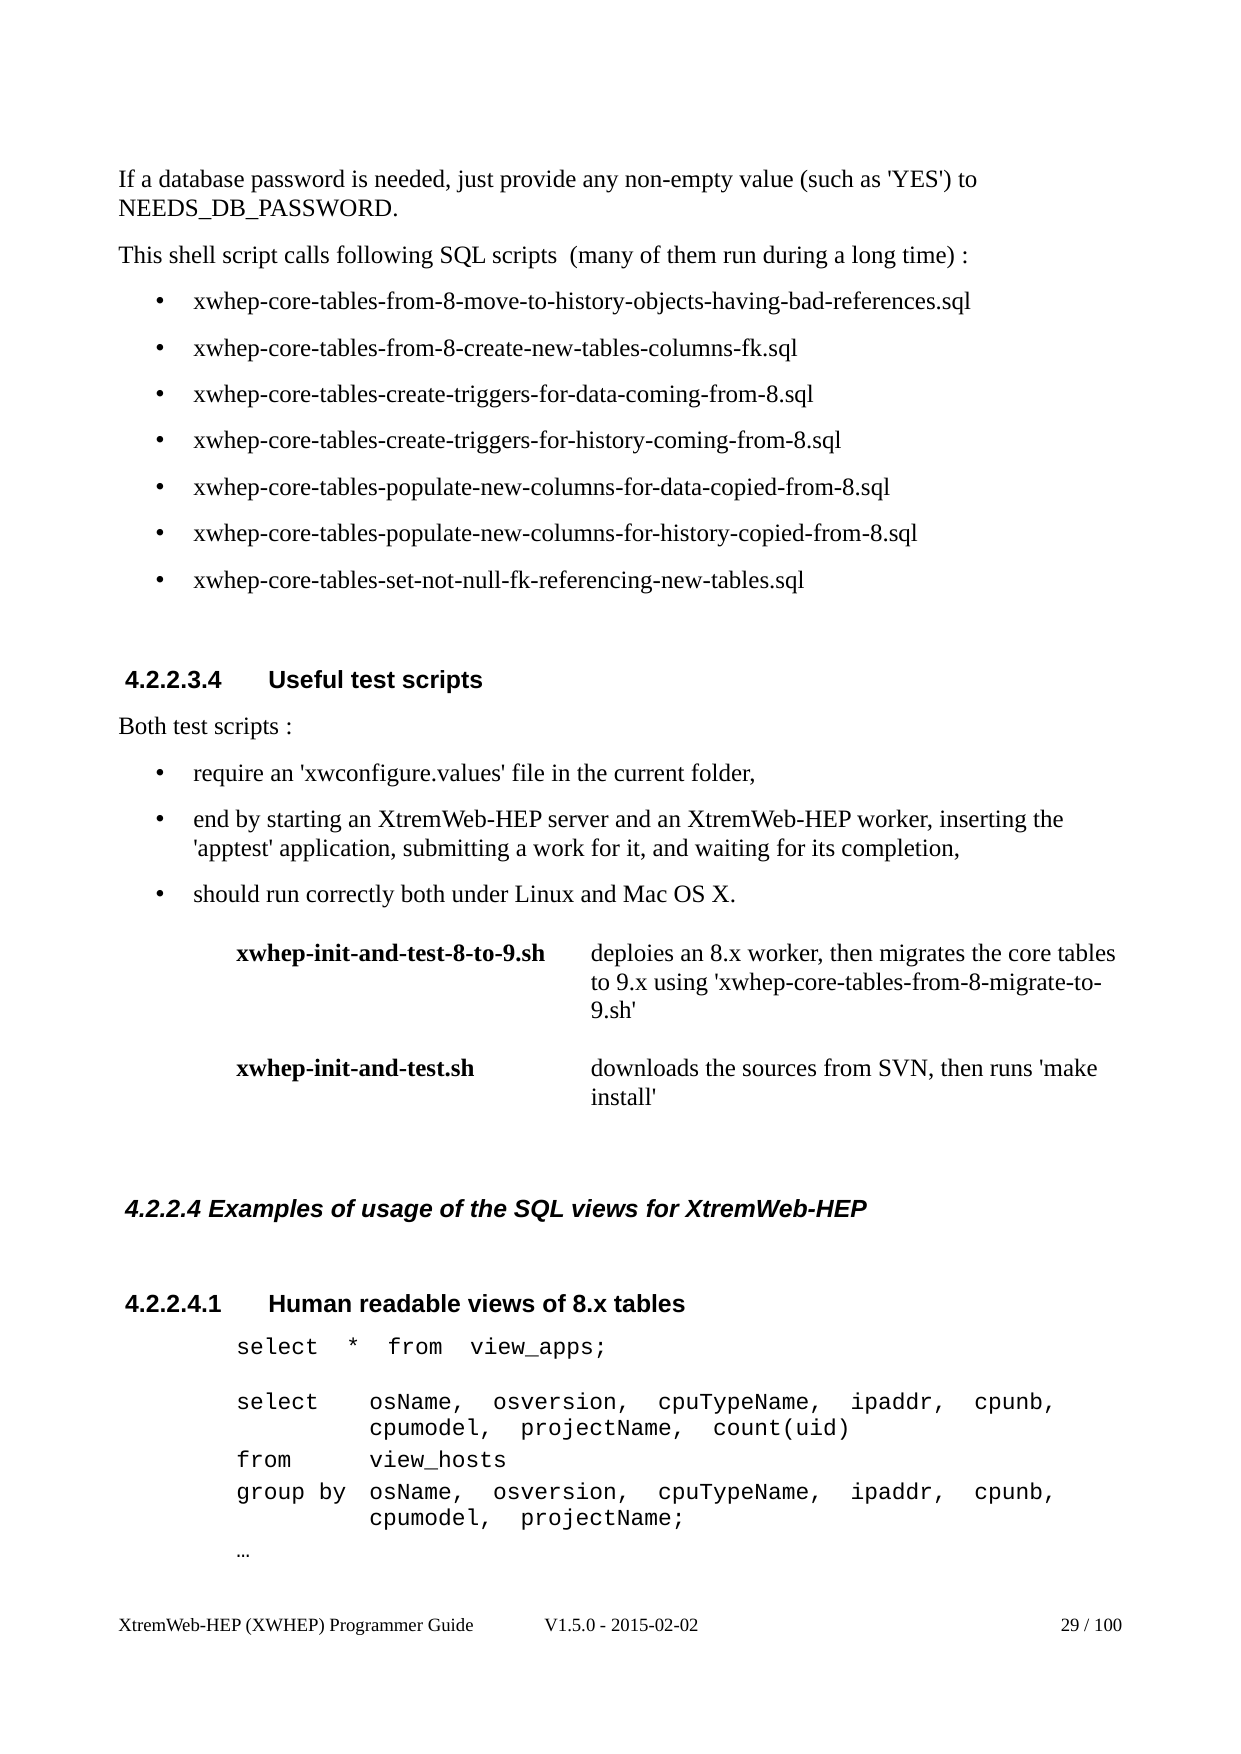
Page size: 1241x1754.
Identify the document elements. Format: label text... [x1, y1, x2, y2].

list end by starting an XtremWeb-HEP server and an XtremWeb-HEP worker, inserting the 'apptest' application, submitting a work for it, and waiting for its completion, [156, 804, 1122, 862]
text xwhep-init-and-test.sh downloads the sources from SVN, then runs 'make install' [236, 1053, 1122, 1111]
list xwhep-core-tables-populate-new-columns-for-data-copied-from-8.sql [156, 472, 1122, 501]
text If a database password is needed, just provide any non-empty value (such as 'YES') to NEEDS_DB_PASSWORD. [118, 164, 1122, 222]
list require an 'xwconfigure.values' file in the current folder, [156, 758, 1122, 787]
list xwhep-core-tables-from-8-move-to-history-objects-having-bad-references.sql [156, 286, 1122, 315]
text … [236, 1538, 1122, 1564]
text Both test scripts : [118, 711, 1122, 740]
text xwhep-init-and-test-8-to-9.sh deploies an 8.x worker, then migrates the core tables to 9.x using 'xwhep-core-tables-from-8-migrate-to-9.sh' [236, 938, 1122, 1024]
list xwhep-core-tables-from-8-create-new-tables-columns-fk.sql [156, 333, 1122, 361]
subtitle Examples of usage of the SQL views for XtremWeb-HEP [118, 1194, 1122, 1223]
list xwhep-core-tables-create-triggers-for-data-coming-from-8.sql [156, 379, 1122, 408]
list should run correctly both under Linux and Mac OS X. [156, 879, 1122, 908]
text from view_hosts [236, 1448, 1122, 1474]
list xwhep-core-tables-set-not-null-fk-referencing-new-tables.sql [156, 565, 1122, 594]
list xwhep-core-tables-create-triggers-for-history-coming-from-8.sql [156, 426, 1122, 454]
subtitle Useful test scripts [118, 665, 1122, 694]
list xwhep-core-tables-populate-new-columns-for-history-copied-from-8.sql [156, 518, 1122, 547]
text group by osName, osversion, cpuTypeName, ipaddr, cpunb, cpumodel, projectName; [236, 1480, 1122, 1532]
subtitle Human readable views of 8.x tables [118, 1289, 1122, 1318]
text select osName, osversion, cpuTypeName, ipaddr, cpunb, cpumodel, projectName, count(uid) [236, 1391, 1122, 1443]
text select * from view_apps; [236, 1335, 1122, 1361]
text This shell script calls following SQL scripts (many of them run during a long time) : [118, 240, 1122, 268]
